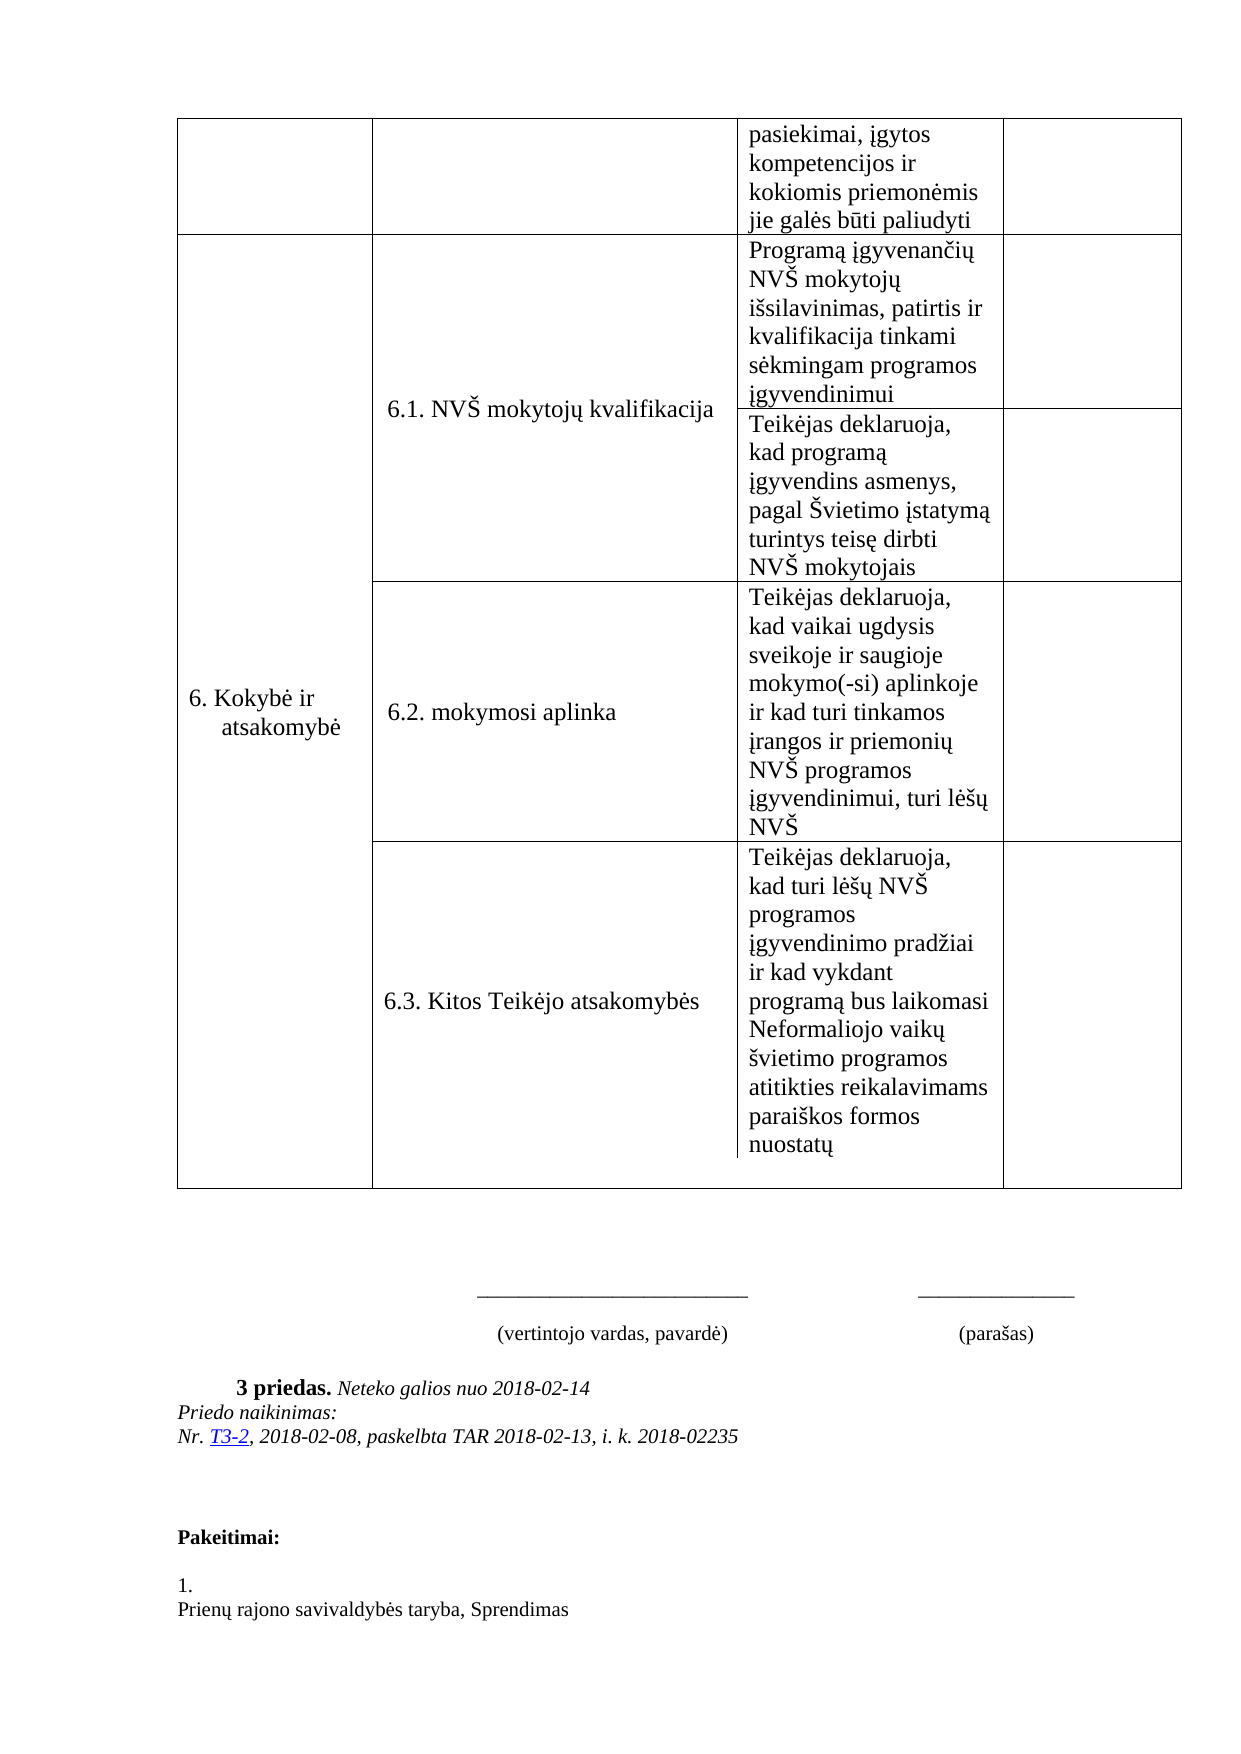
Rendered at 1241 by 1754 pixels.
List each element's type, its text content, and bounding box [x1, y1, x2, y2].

table_header __________________________ (vertintojo vardas, pavardė) [413, 1275, 812, 1345]
table_cell 6. Kokybė ir atsakomybė [178, 235, 372, 1188]
table_cell [373, 119, 737, 234]
text Pakeitimai: [177, 1525, 1181, 1549]
table_cell 6.1. NVŠ mokytojų kvalifikacija [373, 235, 737, 581]
table_cell [1004, 842, 1181, 1188]
text 3 priedas. Neteko galios nuo 2018-02-14 [177, 1374, 1181, 1400]
table_cell Programą įgyvenančių NVŠ mokytojų išsilavinimas, patirtis ir kvalifikacija tinkami sėkmingam programos įgyvendinimui [738, 235, 1003, 408]
table_cell [373, 1158, 1003, 1188]
table_cell [1004, 235, 1181, 408]
table_cell Teikėjas deklaruoja, kad vaikai ugdysis sveikoje ir saugioje mokymo(-si) aplinkoje ir kad turi tinkamos įrangos ir priemonių NVŠ programos įgyvendinimui, turi lėšų NVŠ [738, 582, 1003, 841]
table_cell [178, 119, 372, 234]
table_cell pasiekimai, įgytos kompetencijos ir kokiomis priemonėmis jie galės būti paliudyti [738, 119, 1003, 234]
text 1. [177, 1573, 1181, 1597]
table_cell [1004, 119, 1181, 234]
table_cell Teikėjas deklaruoja, kad programą įgyvendins asmenys, pagal Švietimo įstatymą turintys teisę dirbti NVŠ mokytojais [738, 409, 1003, 581]
table_cell [1004, 409, 1181, 581]
table_cell 6.3. Kitos Teikėjo atsakomybės [373, 842, 737, 1158]
table_cell 6.2. mokymosi aplinka [373, 582, 737, 841]
table_header _______________ (parašas) [812, 1275, 1181, 1345]
text Nr. T3-2, 2018-02-08, paskelbta TAR 2018-02-13, i. k. 2018-02235 [177, 1424, 1181, 1448]
table_cell Teikėjas deklaruoja, kad turi lėšų NVŠ programos įgyvendinimo pradžiai ir kad vykdant programą bus laikomasi Neformaliojo vaikų švietimo programos atitikties reikalavimams paraiškos formos nuostatų [738, 842, 1003, 1158]
table_header [118, 1275, 413, 1345]
text Priedo naikinimas: [177, 1400, 1181, 1424]
text Prienų rajono savivaldybės taryba, Sprendimas [177, 1597, 1181, 1621]
table_cell [1004, 582, 1181, 841]
